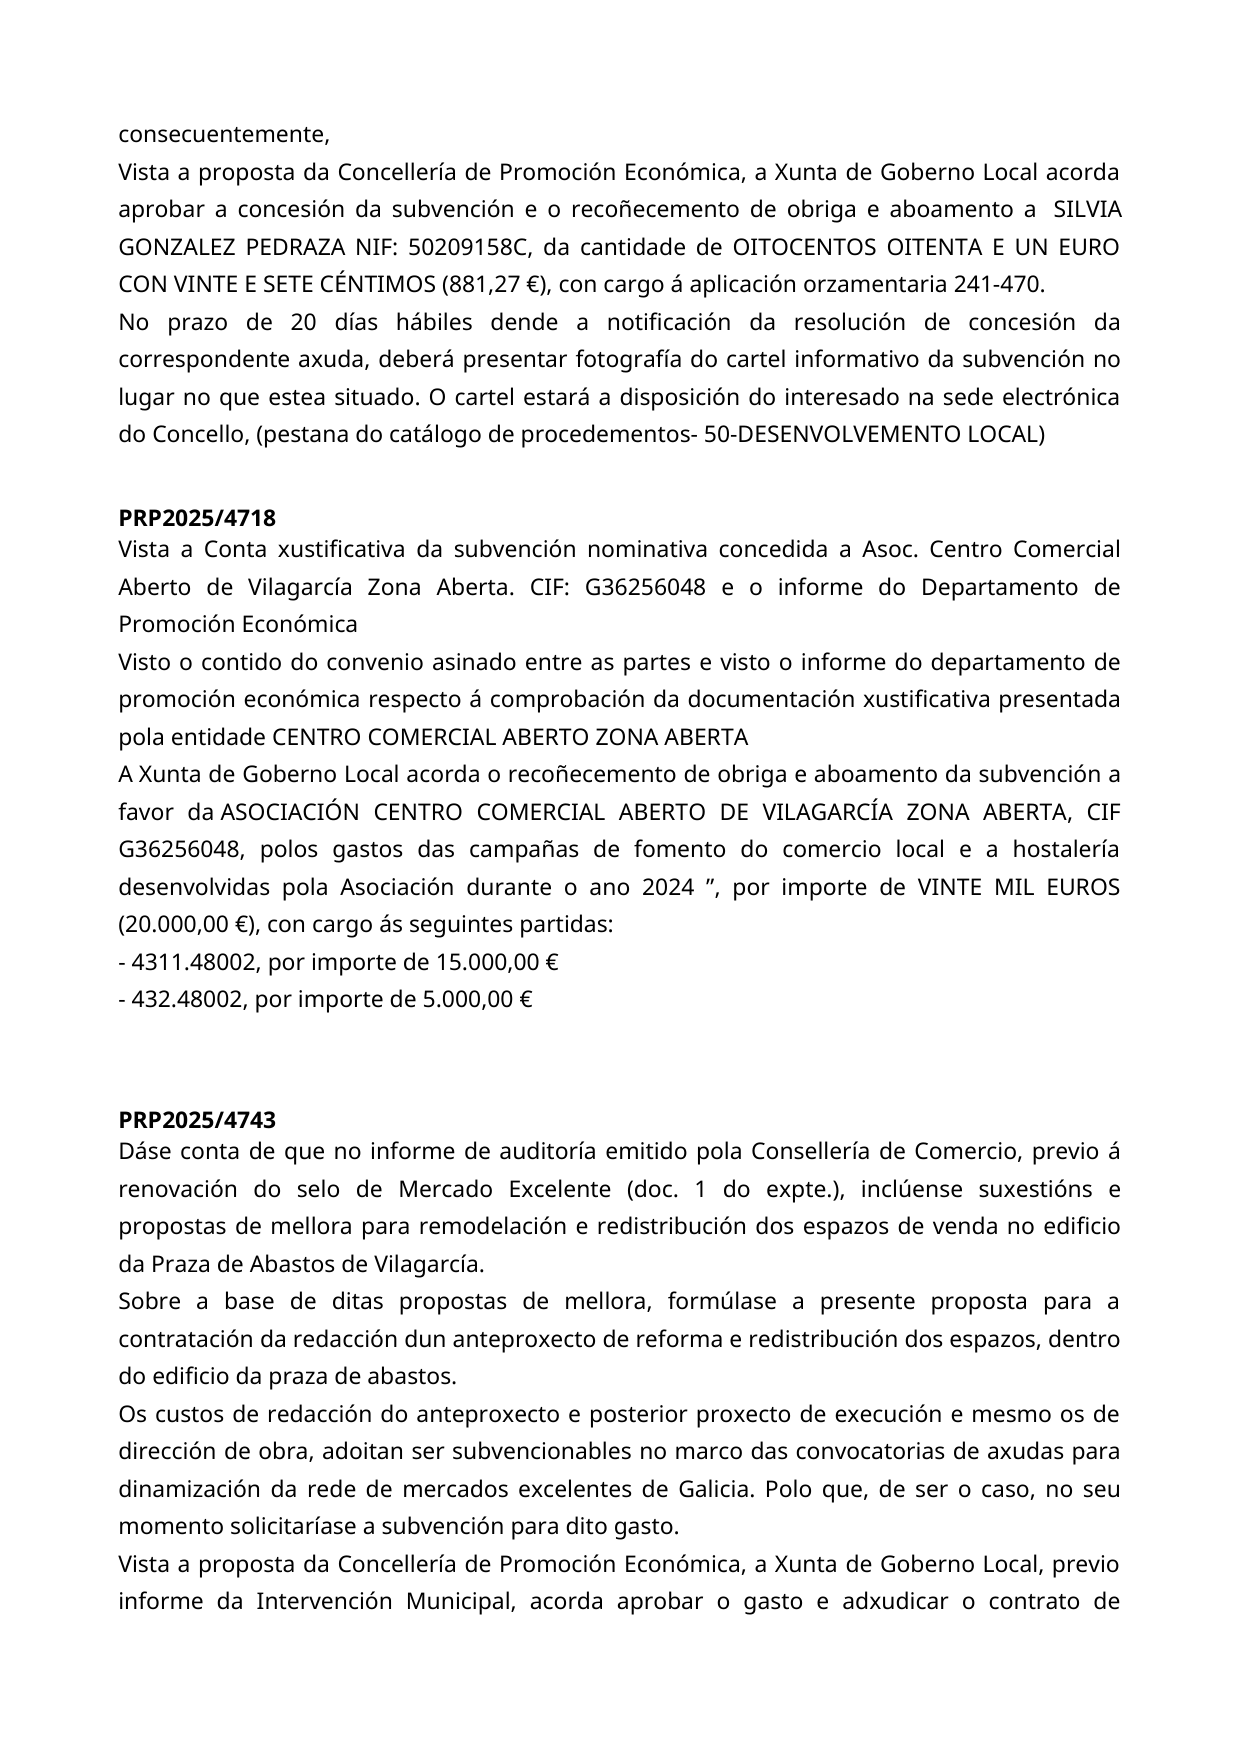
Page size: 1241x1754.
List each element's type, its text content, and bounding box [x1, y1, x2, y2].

text No prazo de 20 días hábiles dende a notificación da resolución de concesión da correspondente axuda, deberá presentar fotografía do cartel informativo da subvención no lugar no que estea situado. O cartel estará a disposición do interesado na sede electrónica do Concello, (pestana do catálogo de procedementos- 50-DESENVOLVEMENTO LOCAL) [118, 306, 1122, 449]
text consecuentemente, [118, 118, 1122, 149]
text A Xunta de Goberno Local acorda o recoñecemento de obriga e aboamento da subvención a favor da ASOCIACIÓN CENTRO COMERCIAL ABERTO DE VILAGARCÍA ZONA ABERTA, CIF G36256048, polos gastos das campañas de fomento do comercio local e a hostalería desenvolvidas pola Asociación durante o ano 2024 ”, por importe de VINTE MIL EUROS (20.000,00 €), con cargo ás seguintes partidas: [118, 758, 1122, 939]
text Dáse conta de que no informe de auditoría emitido pola Consellería de Comercio, previo á renovación do selo de Mercado Excelente (doc. 1 do expte.), inclúense suxestións e propostas de mellora para remodelación e redistribución dos espazos de venda no edificio da Praza de Abastos de Vilagarcía. [118, 1135, 1122, 1279]
text Visto o contido do convenio asinado entre as partes e visto o informe do departamento de promoción económica respecto á comprobación da documentación xustificativa presentada pola entidade CENTRO COMERCIAL ABERTO ZONA ABERTA [118, 645, 1122, 752]
text PRP2025/4718 [118, 502, 1122, 533]
text - 432.48002, por importe de 5.000,00 € [118, 983, 1122, 1014]
text Sobre a base de ditas propostas de mellora, formúlase a presente proposta para a contratación da redacción dun anteproxecto de reforma e redistribución dos espazos, dentro do edificio da praza de abastos. [118, 1285, 1122, 1391]
text Vista a proposta da Concellería de Promoción Económica, a Xunta de Goberno Local, previo informe da Intervención Municipal, acorda aprobar o gasto e adxudicar o contrato de [118, 1548, 1122, 1616]
text Vista a proposta da Concellería de Promoción Económica, a Xunta de Goberno Local acorda aprobar a concesión da subvención e o recoñecemento de obriga e aboamento a SILVIA GONZALEZ PEDRAZA NIF: 50209158C, da cantidade de OITOCENTOS OITENTA E UN EURO CON VINTE E SETE CÉNTIMOS (881,27 €), con cargo á aplicación orzamentaria 241-470. [118, 156, 1122, 299]
text Vista a Conta xustificativa da subvención nominativa concedida a Asoc. Centro Comercial Aberto de Vilagarcía Zona Aberta. CIF: G36256048 e o informe do Departamento de Promoción Económica [118, 533, 1122, 639]
text Os custos de redacción do anteproxecto e posterior proxecto de execución e mesmo os de dirección de obra, adoitan ser subvencionables no marco das convocatorias de axudas para dinamización da rede de mercados excelentes de Galicia. Polo que, de ser o caso, no seu momento solicitaríase a subvención para dito gasto. [118, 1398, 1122, 1541]
text - 4311.48002, por importe de 15.000,00 € [118, 945, 1122, 977]
text PRP2025/4743 [118, 1104, 1122, 1135]
